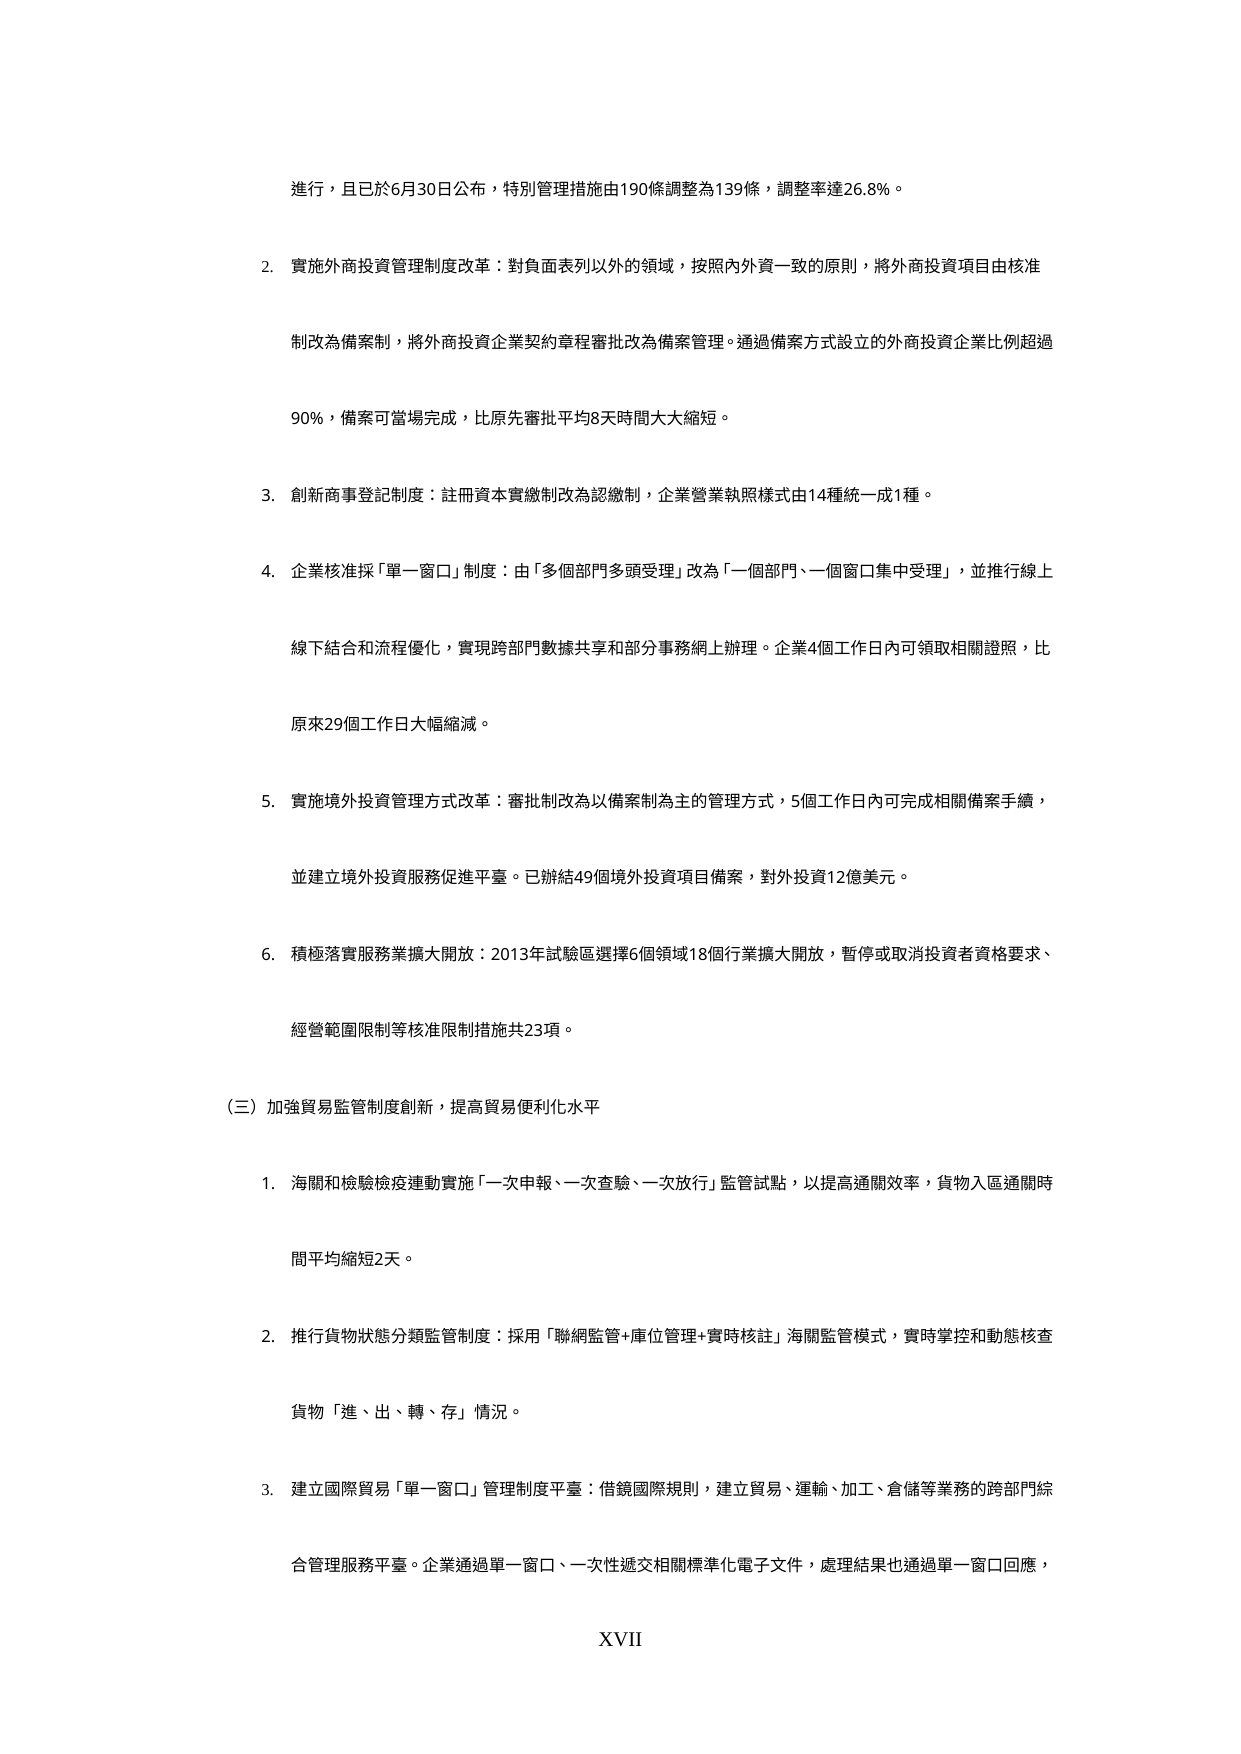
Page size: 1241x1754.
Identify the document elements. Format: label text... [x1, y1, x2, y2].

list 進行，且已於6月30日公布，特別管理措施由190條調整為139條，調整率達26.8%。 [261, 150, 1053, 226]
list 企業核准採「單一窗口」制度：由「多個部門多頭受理」改為「一個部門、一個窗口集中受理」，並推行線上線下結合和流程優化，實現跨部門數據共享和部分事務網上辦理。企業4個工作日內可領取相關證照，比原來29個工作日大幅縮減。 [261, 532, 1053, 762]
text （三）加強貿易監管制度創新，提高貿易便利化水平 [217, 1067, 1053, 1144]
list 建立國際貿易「單一窗口」管理制度平臺：借鏡國際規則，建立貿易、運輸、加工、倉儲等業務的跨部門綜合管理服務平臺。企業通過單一窗口、一次性遞交相關標準化電子文件，處理結果也通過單一窗口回應， [261, 1450, 1053, 1603]
list 推行貨物狀態分類監管制度：採用「聯網監管+庫位管理+實時核註」海關監管模式，實時掌控和動態核查貨物「進、出、轉、存」情況。 [261, 1297, 1053, 1450]
list 實施外商投資管理制度改革：對負面表列以外的領域，按照內外資一致的原則，將外商投資項目由核准制改為備案制，將外商投資企業契約章程審批改為備案管理。通過備案方式設立的外商投資企業比例超過90%，備案可當場完成，比原先審批平均8天時間大大縮短。 [261, 226, 1053, 456]
list 積極落實服務業擴大開放：2013年試驗區選擇6個領域18個行業擴大開放，暫停或取消投資者資格要求、經營範圍限制等核准限制措施共23項。 [261, 914, 1053, 1067]
list 創新商事登記制度：註冊資本實繳制改為認繳制，企業營業執照樣式由14種統一成1種。 [261, 456, 1053, 532]
list 實施境外投資管理方式改革：審批制改為以備案制為主的管理方式，5個工作日內可完成相關備案手續，並建立境外投資服務促進平臺。已辦結49個境外投資項目備案，對外投資12億美元。 [261, 762, 1053, 914]
list 海關和檢驗檢疫連動實施「一次申報、一次查驗、一次放行」監管試點，以提高通關效率，貨物入區通關時間平均縮短2天。 [261, 1144, 1053, 1297]
